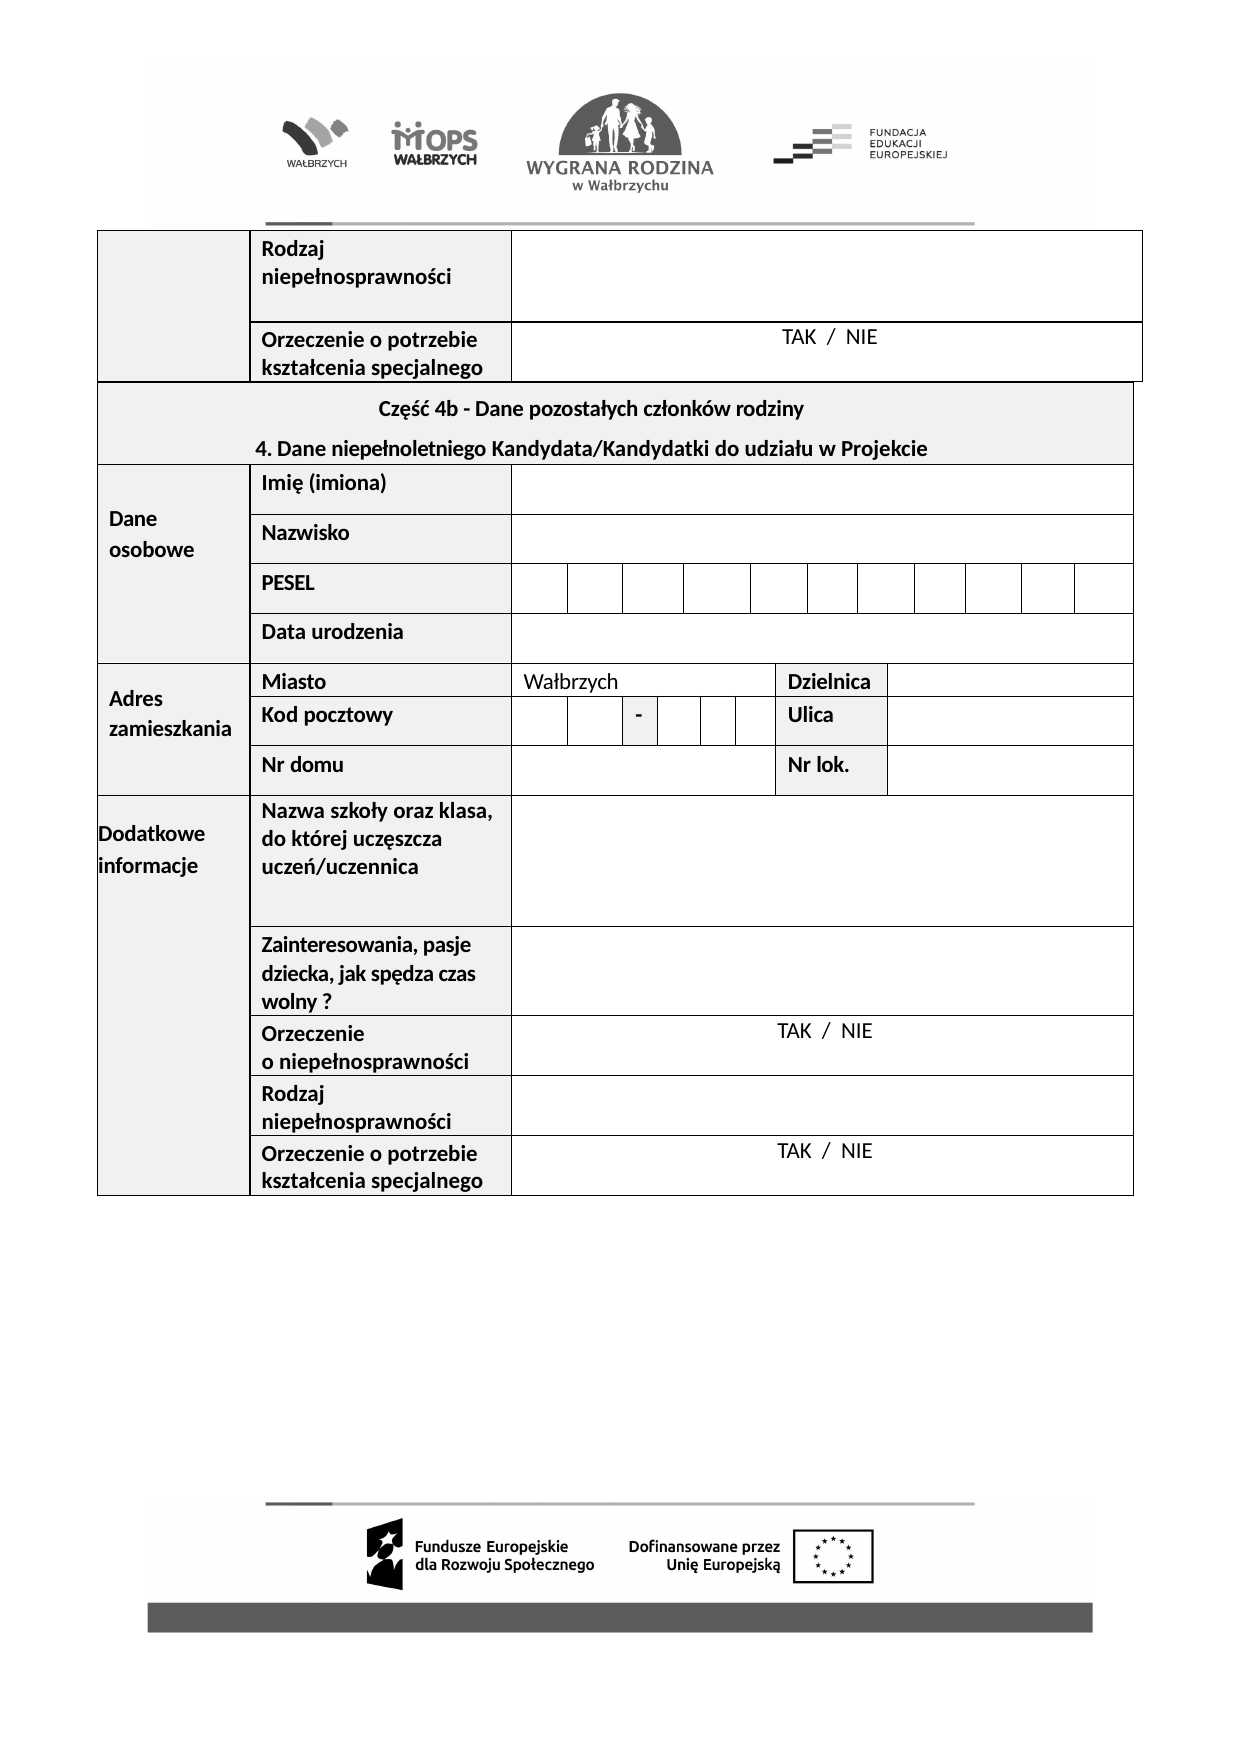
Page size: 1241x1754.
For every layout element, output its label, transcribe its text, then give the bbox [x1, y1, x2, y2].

table_cell Dane osobowe [98, 465, 249, 662]
table_cell [1075, 564, 1133, 613]
table_cell [1134, 1075, 1143, 1195]
table_cell Miasto [251, 664, 511, 696]
table_cell [512, 927, 1133, 1015]
table_cell Orzeczenie o niepełnosprawności [251, 1016, 511, 1075]
table_cell [623, 564, 683, 613]
table_cell [701, 697, 735, 745]
table_cell [915, 564, 965, 613]
table_cell [1134, 696, 1143, 745]
table_cell [568, 697, 622, 745]
table_cell Imię (imiona) [251, 465, 511, 514]
table_cell [736, 697, 775, 745]
table_header [1134, 382, 1143, 464]
table_cell [888, 746, 1133, 795]
table_cell Adres zamieszkania [98, 664, 249, 795]
table_cell Wałbrzych [512, 664, 775, 696]
table_cell Nr domu [251, 746, 511, 795]
table_cell Dodatkowe informacje [98, 796, 249, 1195]
table_cell [1134, 745, 1143, 795]
table_cell TAK / NIE [512, 1016, 1133, 1075]
table_cell [1022, 564, 1074, 613]
table_cell [751, 564, 807, 613]
table_header Część 4b - Dane pozostałych członków rodziny 4. Dane niepełnoletniego Kandydata/Kandydatki do udziału w Projekcie [98, 383, 1133, 464]
table_cell Orzeczenie o potrzebie kształcenia specjalnego [251, 1136, 511, 1195]
table_cell Data urodzenia [251, 614, 511, 662]
table_cell [1134, 563, 1143, 613]
table_cell PESEL [251, 564, 511, 613]
table_cell [1134, 514, 1143, 563]
table_cell [658, 697, 700, 745]
table_cell Nazwa szkoły oraz klasa, do której uczęszcza uczeń/uczennica [251, 796, 511, 926]
table_cell [858, 564, 914, 613]
table_cell [1134, 464, 1143, 514]
table_cell Nazwisko [251, 515, 511, 563]
table_cell [512, 465, 1133, 514]
table_cell [512, 614, 1133, 662]
table_cell [1134, 795, 1143, 926]
table_cell Kod pocztowy [251, 697, 511, 745]
table_cell [808, 564, 857, 613]
table_cell [684, 564, 750, 613]
table_cell [512, 515, 1133, 563]
table_cell Rodzaj niepełnosprawności [251, 231, 511, 321]
table_cell Orzeczenie o potrzebie kształcenia specjalnego [251, 323, 511, 381]
table_cell [1134, 613, 1143, 662]
table_cell - [623, 697, 657, 745]
table_cell TAK / NIE [512, 1136, 1133, 1195]
table_cell [512, 564, 567, 613]
table_cell Rodzaj niepełnosprawności [251, 1076, 511, 1135]
table_cell [568, 564, 622, 613]
table_cell [512, 746, 775, 795]
table_cell Zainteresowania, pasje dziecka, jak spędza czas wolny ? [251, 927, 511, 1015]
table_cell TAK / NIE [512, 323, 1142, 381]
table_cell [966, 564, 1021, 613]
table_cell [1134, 663, 1143, 696]
table_cell Dzielnica [776, 664, 887, 696]
table_cell [512, 231, 1142, 321]
table_cell [1134, 1015, 1143, 1075]
table_cell Nr lok. [776, 746, 887, 795]
table_cell [512, 697, 567, 745]
table_cell [512, 796, 1133, 926]
picture [147, 1499, 1093, 1633]
picture [147, 59, 1093, 230]
table_cell [888, 664, 1133, 696]
table_cell Ulica [776, 697, 887, 745]
table_cell [888, 697, 1133, 745]
table_cell [1134, 926, 1143, 1015]
table_cell [512, 1076, 1133, 1135]
